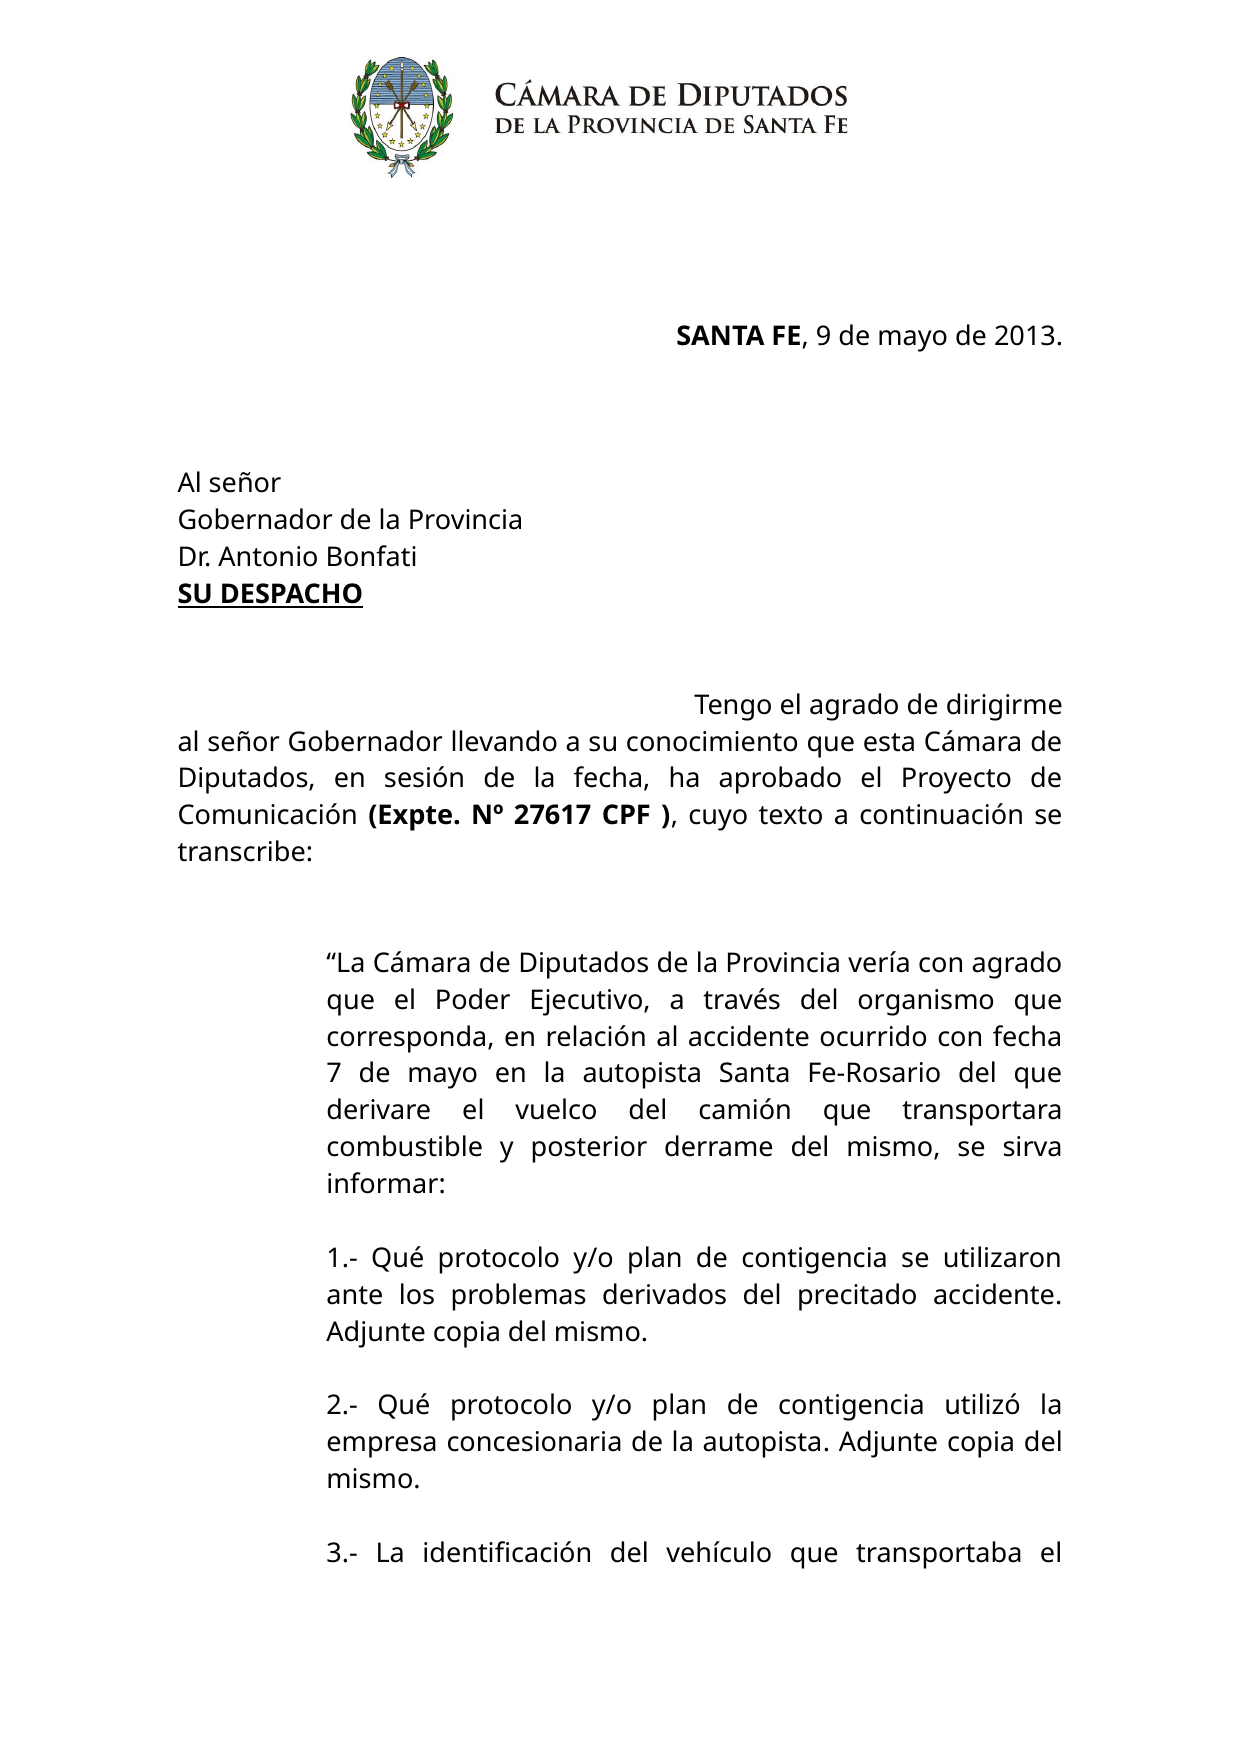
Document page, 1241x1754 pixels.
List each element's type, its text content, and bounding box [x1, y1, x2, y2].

text Al señor [177, 464, 1063, 501]
text “La Cámara de Diputados de la Provincia vería con agrado que el Poder Ejecutivo, a través del organismo que corresponda, en relación al accidente ocurrido con fecha 7 de mayo en la autopista Santa Fe-Rosario del que derivare el vuelco del camión que transportara combustible y posterior derrame del mismo, se sirva informar: [326, 943, 1063, 1201]
text 3.- La identificación del vehículo que transportaba el [326, 1533, 1063, 1570]
text Gobernador de la Provincia [177, 501, 1063, 538]
text 1.- Qué protocolo y/o plan de contigencia se utilizaron ante los problemas derivados del precitado accidente. Adjunte copia del mismo. [326, 1238, 1063, 1349]
text 2.- Qué protocolo y/o plan de contigencia utilizó la empresa concesionaria de la autopista. Adjunte copia del mismo. [326, 1386, 1063, 1496]
text SU DESPACHO [177, 574, 1063, 611]
picture [350, 57, 848, 182]
text Dr. Antonio Bonfati [177, 538, 1063, 574]
text SANTA FE, 9 de mayo de 2013. [177, 316, 1063, 353]
text Tengo el agrado de dirigirme al señor Gobernador llevando a su conocimiento que esta Cámara de Diputados, en sesión de la fecha, ha aprobado el Proyecto de Comunicación (Expte. Nº 27617 CPF ), cuyo texto a continuación se transcribe: [177, 685, 1063, 869]
